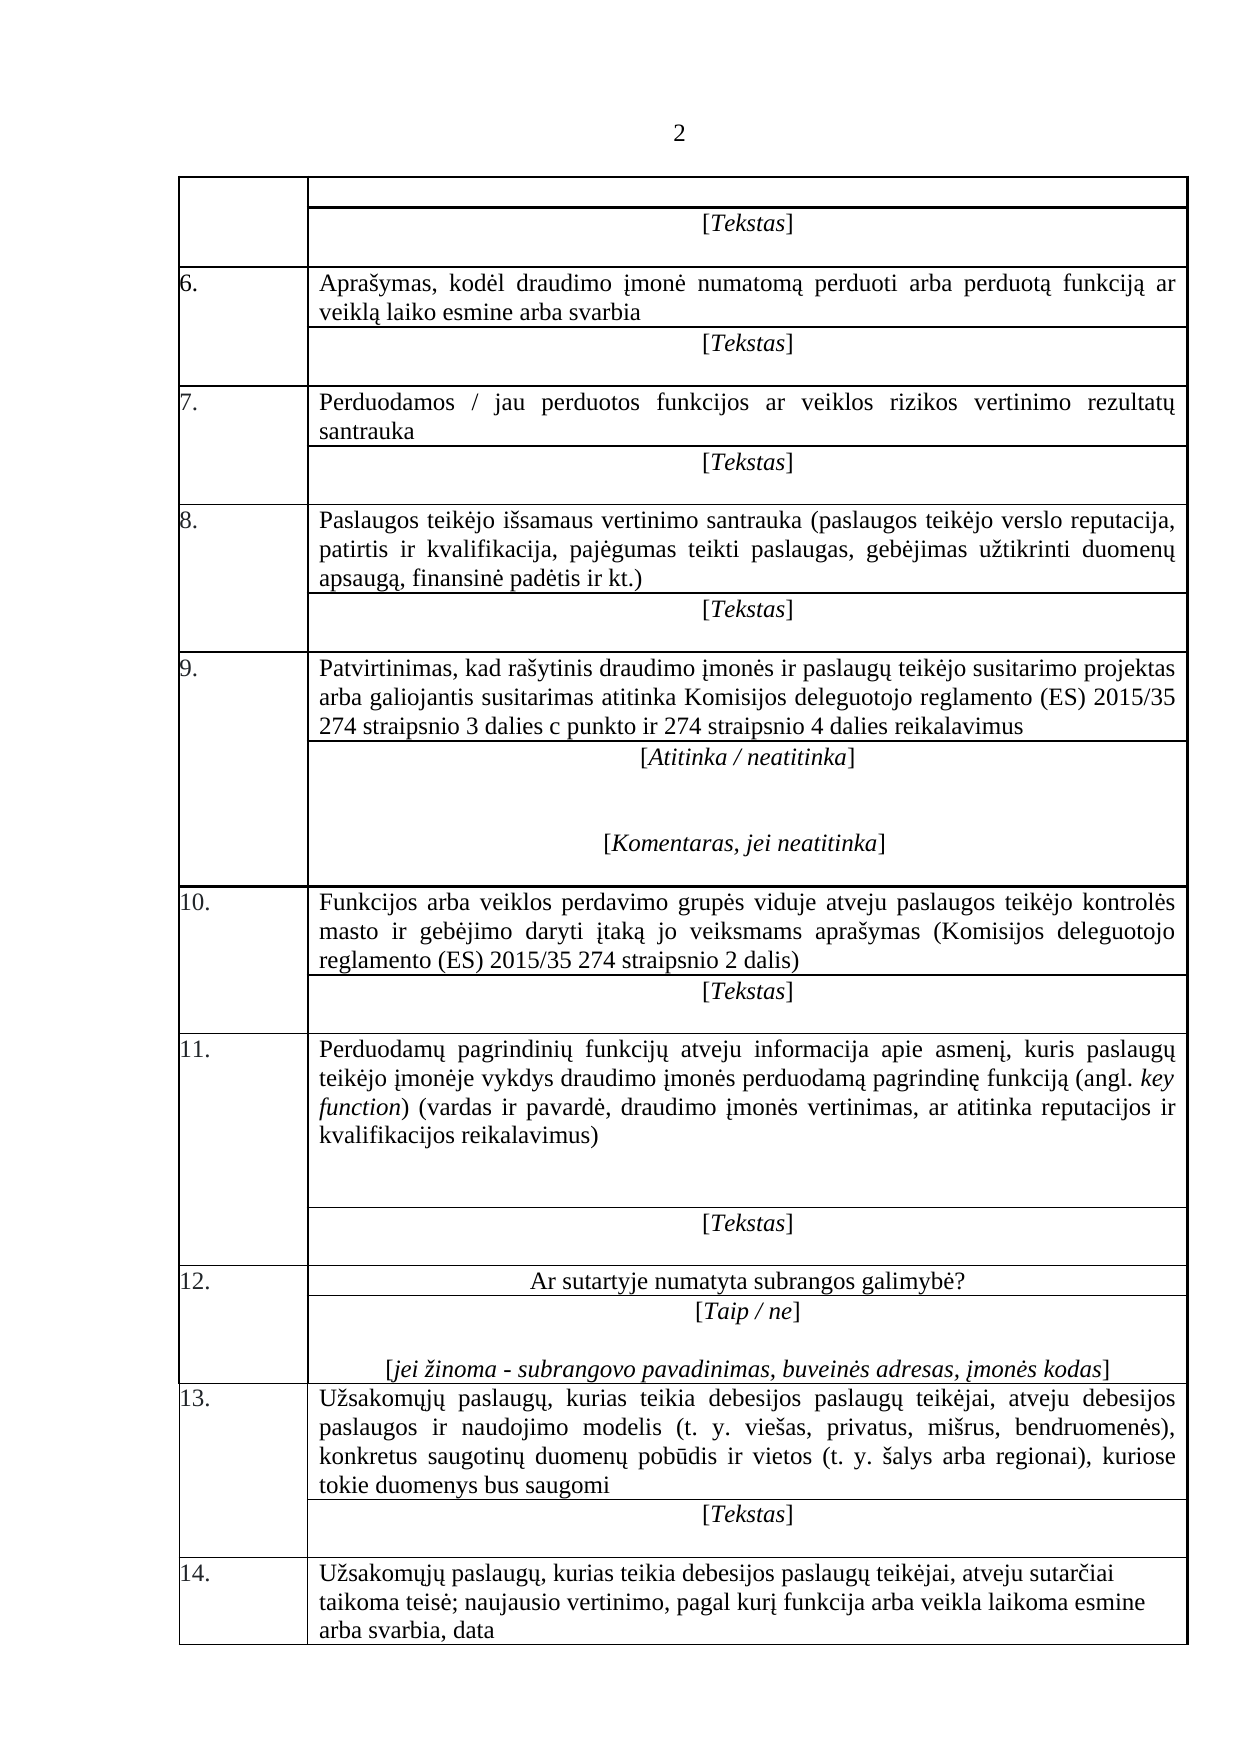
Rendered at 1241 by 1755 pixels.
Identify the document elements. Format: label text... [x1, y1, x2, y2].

table_cell Užsakomųjų paslaugų, kurias teikia debesijos paslaugų teikėjai, atveju sutarčiai taikoma teisė; naujausio vertinimo, pagal kurį funkcija arba veikla laikoma esmine arba svarbia, data [308, 1558, 1186, 1644]
table_cell [309, 178, 1186, 206]
table_cell Perduodamų pagrindinių funkcijų atveju informacija apie asmenį, kuris paslaugų teikėjo įmonėje vykdys draudimo įmonės perduodamą pagrindinę funkciją (angl. key function) (vardas ir pavardė, draudimo įmonės vertinimas, ar atitinka reputacijos ir kvalifikacijos reikalavimus) [309, 1034, 1186, 1207]
table_cell Perduodamos / jau perduotos funkcijos ar veiklos rizikos vertinimo rezultatų santrauka [309, 387, 1186, 445]
table_cell 9. [180, 653, 307, 885]
table_cell 11. [180, 1034, 307, 1265]
table_cell 10. [180, 888, 307, 1033]
table_cell 12. [180, 1266, 307, 1382]
table_cell 13. [180, 1384, 307, 1557]
table_cell 7. [180, 387, 307, 504]
table_cell [Taip / ne] [jei žinoma - subrangovo pavadinimas, buveinės adresas, įmonės kodas] [309, 1296, 1186, 1382]
table_cell [180, 178, 307, 266]
table_cell Funkcijos arba veiklos perdavimo grupės viduje atveju paslaugos teikėjo kontrolės masto ir gebėjimo daryti įtaką jo veiksmams aprašymas (Komisijos deleguotojo reglamento (ES) 2015/35 274 straipsnio 2 dalis) [309, 888, 1186, 974]
table_cell [Tekstas] [309, 447, 1186, 504]
table_cell [Tekstas] [309, 594, 1186, 651]
table_cell Aprašymas, kodėl draudimo įmonė numatomą perduoti arba perduotą funkciją ar veiklą laiko esmine arba svarbia [309, 268, 1186, 326]
table_cell 14. [180, 1558, 307, 1644]
table_cell Patvirtinimas, kad rašytinis draudimo įmonės ir paslaugų teikėjo susitarimo projektas arba galiojantis susitarimas atitinka Komisijos deleguotojo reglamento (ES) 2015/35 274 straipsnio 3 dalies c punkto ir 274 straipsnio 4 dalies reikalavimus [309, 653, 1186, 739]
table_cell Užsakomųjų paslaugų, kurias teikia debesijos paslaugų teikėjai, atveju debesijos paslaugos ir naudojimo modelis (t. y. viešas, privatus, mišrus, bendruomenės), konkretus saugotinų duomenų pobūdis ir vietos (t. y. šalys arba regionai), kuriose tokie duomenys bus saugomi [308, 1384, 1186, 1498]
table_cell 8. [180, 505, 307, 651]
table_cell [Tekstas] [309, 209, 1186, 266]
table_cell Ar sutartyje numatyta subrangos galimybė? [309, 1266, 1186, 1295]
table_cell [Tekstas] [309, 976, 1186, 1033]
table_cell Paslaugos teikėjo išsamaus vertinimo santrauka (paslaugos teikėjo verslo reputacija, patirtis ir kvalifikacija, pajėgumas teikti paslaugas, gebėjimas užtikrinti duomenų apsaugą, finansinė padėtis ir kt.) [309, 505, 1186, 592]
table_cell [Tekstas] [309, 328, 1186, 385]
table_cell [Atitinka / neatitinka] [Komentaras, jei neatitinka] [309, 742, 1186, 885]
table_cell 6. [180, 268, 307, 385]
table_cell [Tekstas] [308, 1500, 1186, 1557]
table_cell [Tekstas] [309, 1208, 1186, 1265]
